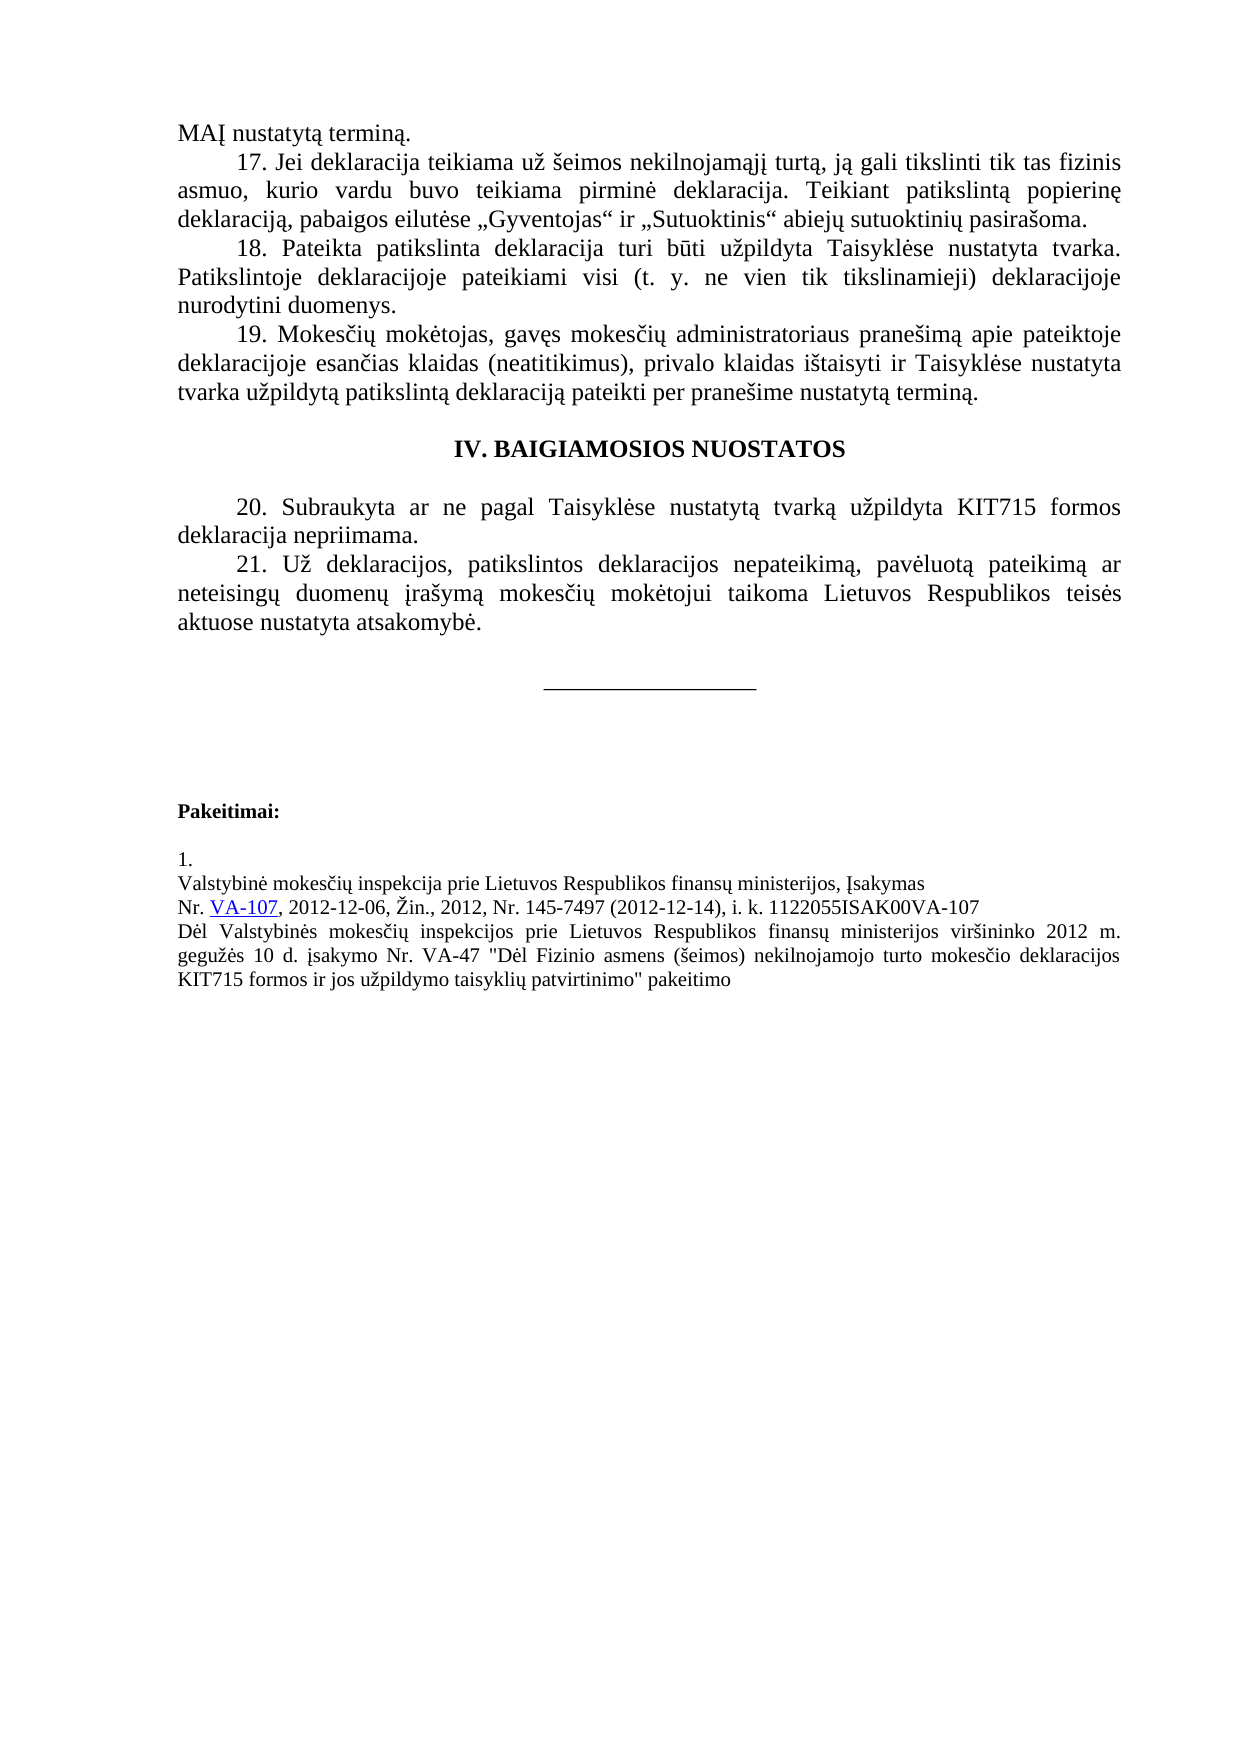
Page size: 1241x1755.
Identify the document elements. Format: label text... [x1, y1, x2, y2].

text Dėl Valstybinės mokesčių inspekcijos prie Lietuvos Respublikos finansų ministerijos viršininko 2012 m. gegužės 10 d. įsakymo Nr. VA-47 "Dėl Fizinio asmens (šeimos) nekilnojamojo turto mokesčio deklaracijos KIT715 formos ir jos užpildymo taisyklių patvirtinimo" pakeitimo [177, 919, 1122, 991]
text MAĮ nustatytą terminą. [177, 118, 1122, 147]
text 18. Pateikta patikslinta deklaracija turi būti užpildyta Taisyklėse nustatyta tvarka. Patikslintoje deklaracijoje pateikiami visi (t. y. ne vien tik tikslinamieji) deklaracijoje nurodytini duomenys. [177, 233, 1122, 319]
text _________________ [177, 664, 1122, 693]
text Valstybinė mokesčių inspekcija prie Lietuvos Respublikos finansų ministerijos, Įsakymas [177, 871, 1122, 895]
text Pakeitimai: [177, 799, 1122, 823]
text 21. Už deklaracijos, patikslintos deklaracijos nepateikimą, pavėluotą pateikimą ar neteisingų duomenų įrašymą mokesčių mokėtojui taikoma Lietuvos Respublikos teisės aktuose nustatyta atsakomybė. [177, 549, 1122, 636]
text 1. [177, 847, 1122, 871]
text 17. Jei deklaracija teikiama už šeimos nekilnojamąjį turtą, ją gali tikslinti tik tas fizinis asmuo, kurio vardu buvo teikiama pirminė deklaracija. Teikiant patikslintą popierinę deklaraciją, pabaigos eilutėse „Gyventojas“ ir „Sutuoktinis“ abiejų sutuoktinių pasirašoma. [177, 147, 1122, 233]
text Nr. VA-107, 2012-12-06, Žin., 2012, Nr. 145-7497 (2012-12-14), i. k. 1122055ISAK00VA-107 [177, 895, 1122, 919]
text 20. Subraukyta ar ne pagal Taisyklėse nustatytą tvarką užpildyta KIT715 formos deklaracija nepriimama. [177, 492, 1122, 549]
text 19. Mokesčių mokėtojas, gavęs mokesčių administratoriaus pranešimą apie pateiktoje deklaracijoje esančias klaidas (neatitikimus), privalo klaidas ištaisyti ir Taisyklėse nustatyta tvarka užpildytą patikslintą deklaraciją pateikti per pranešime nustatytą terminą. [177, 319, 1122, 406]
text IV. BAIGIAMOSIOS NUOSTATOS [177, 434, 1122, 463]
